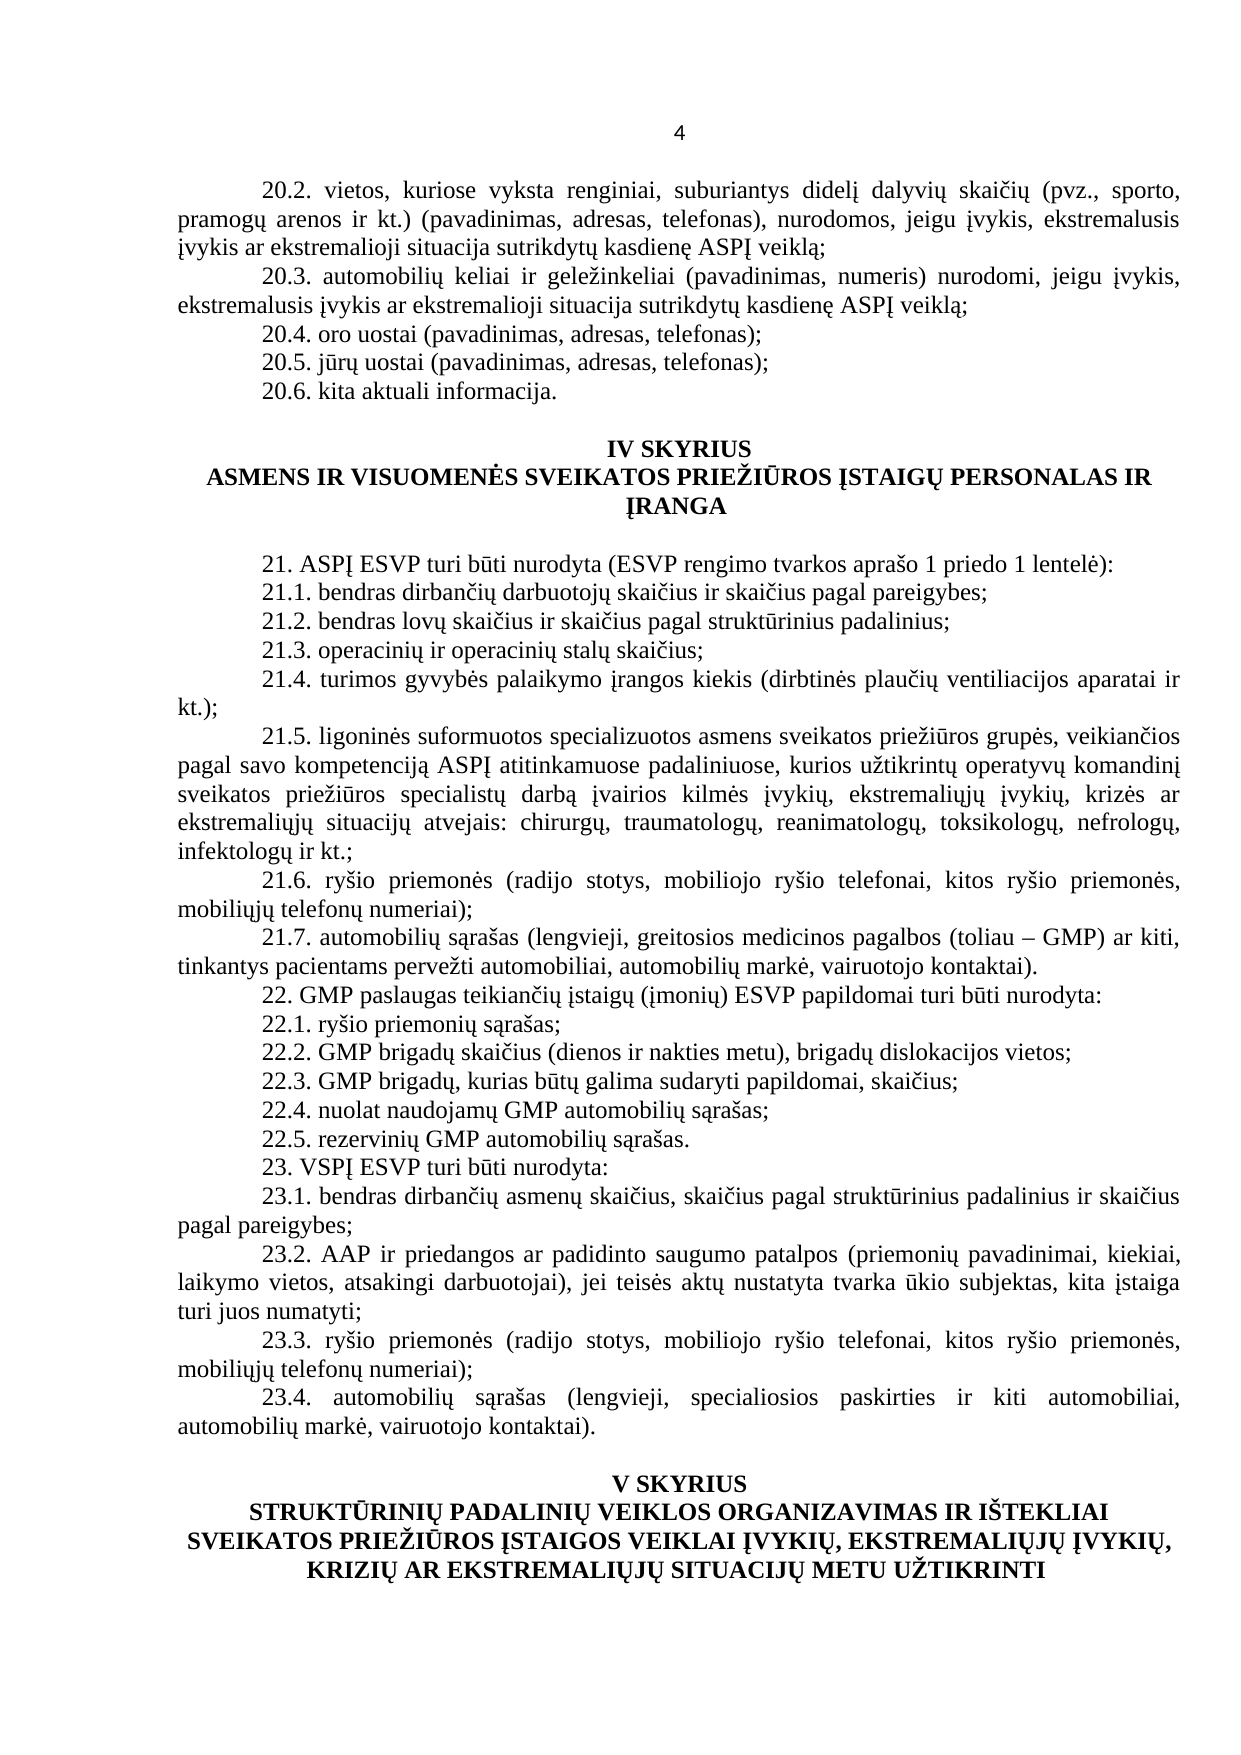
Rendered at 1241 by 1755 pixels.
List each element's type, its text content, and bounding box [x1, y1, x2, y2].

text 20.4. oro uostai (pavadinimas, adresas, telefonas); [177, 319, 1181, 347]
text 20.3. automobilių keliai ir geležinkeliai (pavadinimas, numeris) nurodomi, jeigu įvykis, ekstremalusis įvykis ar ekstremalioji situacija sutrikdytų kasdienę ASPĮ veiklą; [177, 261, 1181, 319]
text 22.4. nuolat naudojamų GMP automobilių sąrašas; [177, 1095, 1181, 1124]
text 22. GMP paslaugas teikiančių įstaigų (įmonių) ESVP papildomai turi būti nurodyta: [177, 980, 1181, 1009]
text 23. VSPĮ ESVP turi būti nurodyta: [177, 1152, 1181, 1181]
text 20.2. vietos, kuriose vyksta renginiai, suburiantys didelį dalyvių skaičių (pvz., sporto, pramogų arenos ir kt.) (pavadinimas, adresas, telefonas), nurodomos, jeigu įvykis, ekstremalusis įvykis ar ekstremalioji situacija sutrikdytų kasdienę ASPĮ veiklą; [177, 175, 1181, 261]
text 20.5. jūrų uostai (pavadinimas, adresas, telefonas); [177, 347, 1181, 376]
text V SKYRIUS [177, 1469, 1181, 1497]
text 21.1. bendras dirbančių darbuotojų skaičius ir skaičius pagal pareigybes; [177, 577, 1181, 606]
text 21.6. ryšio priemonės (radijo stotys, mobiliojo ryšio telefonai, kitos ryšio priemonės, mobiliųjų telefonų numeriai); [177, 865, 1181, 922]
text 22.3. GMP brigadų, kurias būtų galima sudaryti papildomai, skaičius; [177, 1066, 1181, 1095]
text IV SKYRIUS [177, 434, 1181, 462]
text 20.6. kita aktuali informacija. [177, 376, 1181, 405]
text 23.4. automobilių sąrašas (lengvieji, specialiosios paskirties ir kiti automobiliai, automobilių markė, vairuotojo kontaktai). [177, 1382, 1181, 1440]
text 21.5. ligoninės suformuotos specializuotos asmens sveikatos priežiūros grupės, veikiančios pagal savo kompetenciją ASPĮ atitinkamuose padaliniuose, kurios užtikrintų operatyvų komandinį sveikatos priežiūros specialistų darbą įvairios kilmės įvykių, ekstremaliųjų įvykių, krizės ar ekstremaliųjų situacijų atvejais: chirurgų, traumatologų, reanimatologų, toksikologų, nefrologų, infektologų ir kt.; [177, 721, 1181, 865]
text STRUKTŪRINIŲ PADALINIŲ VEIKLOS ORGANIZAVIMAS ir IŠTEKLIAI Sveikatos priežiūros įstaigos VEIKLAI ĮVYKIŲ, EKSTREMALIŲJŲ ĮVYKIŲ, KRIZIŲ AR EKSTREMALIŲJŲ SITUACIJŲ METU UŽTIKRINTI [177, 1497, 1181, 1584]
text 21.2. bendras lovų skaičius ir skaičius pagal struktūrinius padalinius; [177, 606, 1181, 635]
text 21.4. turimos gyvybės palaikymo įrangos kiekis (dirbtinės plaučių ventiliacijos aparatai ir kt.); [177, 664, 1181, 721]
text 22.2. GMP brigadų skaičius (dienos ir nakties metu), brigadų dislokacijos vietos; [177, 1037, 1181, 1066]
text 21. ASPĮ ESVP turi būti nurodyta (ESVP rengimo tvarkos aprašo 1 priedo 1 lentelė): [177, 549, 1181, 577]
text 23.2. AAP ir priedangos ar padidinto saugumo patalpos (priemonių pavadinimai, kiekiai, laikymo vietos, atsakingi darbuotojai), jei teisės aktų nustatyta tvarka ūkio subjektas, kita įstaiga turi juos numatyti; [177, 1239, 1181, 1325]
text Asmens ir visuomenės sveikatos priežiūros įstaigų PERSONALAS IR ĮRANGA [177, 462, 1181, 520]
text 22.5. rezervinių GMP automobilių sąrašas. [177, 1124, 1181, 1152]
text 23.3. ryšio priemonės (radijo stotys, mobiliojo ryšio telefonai, kitos ryšio priemonės, mobiliųjų telefonų numeriai); [177, 1325, 1181, 1382]
text 21.3. operacinių ir operacinių stalų skaičius; [177, 635, 1181, 664]
text 23.1. bendras dirbančių asmenų skaičius, skaičius pagal struktūrinius padalinius ir skaičius pagal pareigybes; [177, 1181, 1181, 1239]
text 21.7. automobilių sąrašas (lengvieji, greitosios medicinos pagalbos (toliau – GMP) ar kiti, tinkantys pacientams pervežti automobiliai, automobilių markė, vairuotojo kontaktai). [177, 922, 1181, 980]
text 22.1. ryšio priemonių sąrašas; [177, 1009, 1181, 1037]
